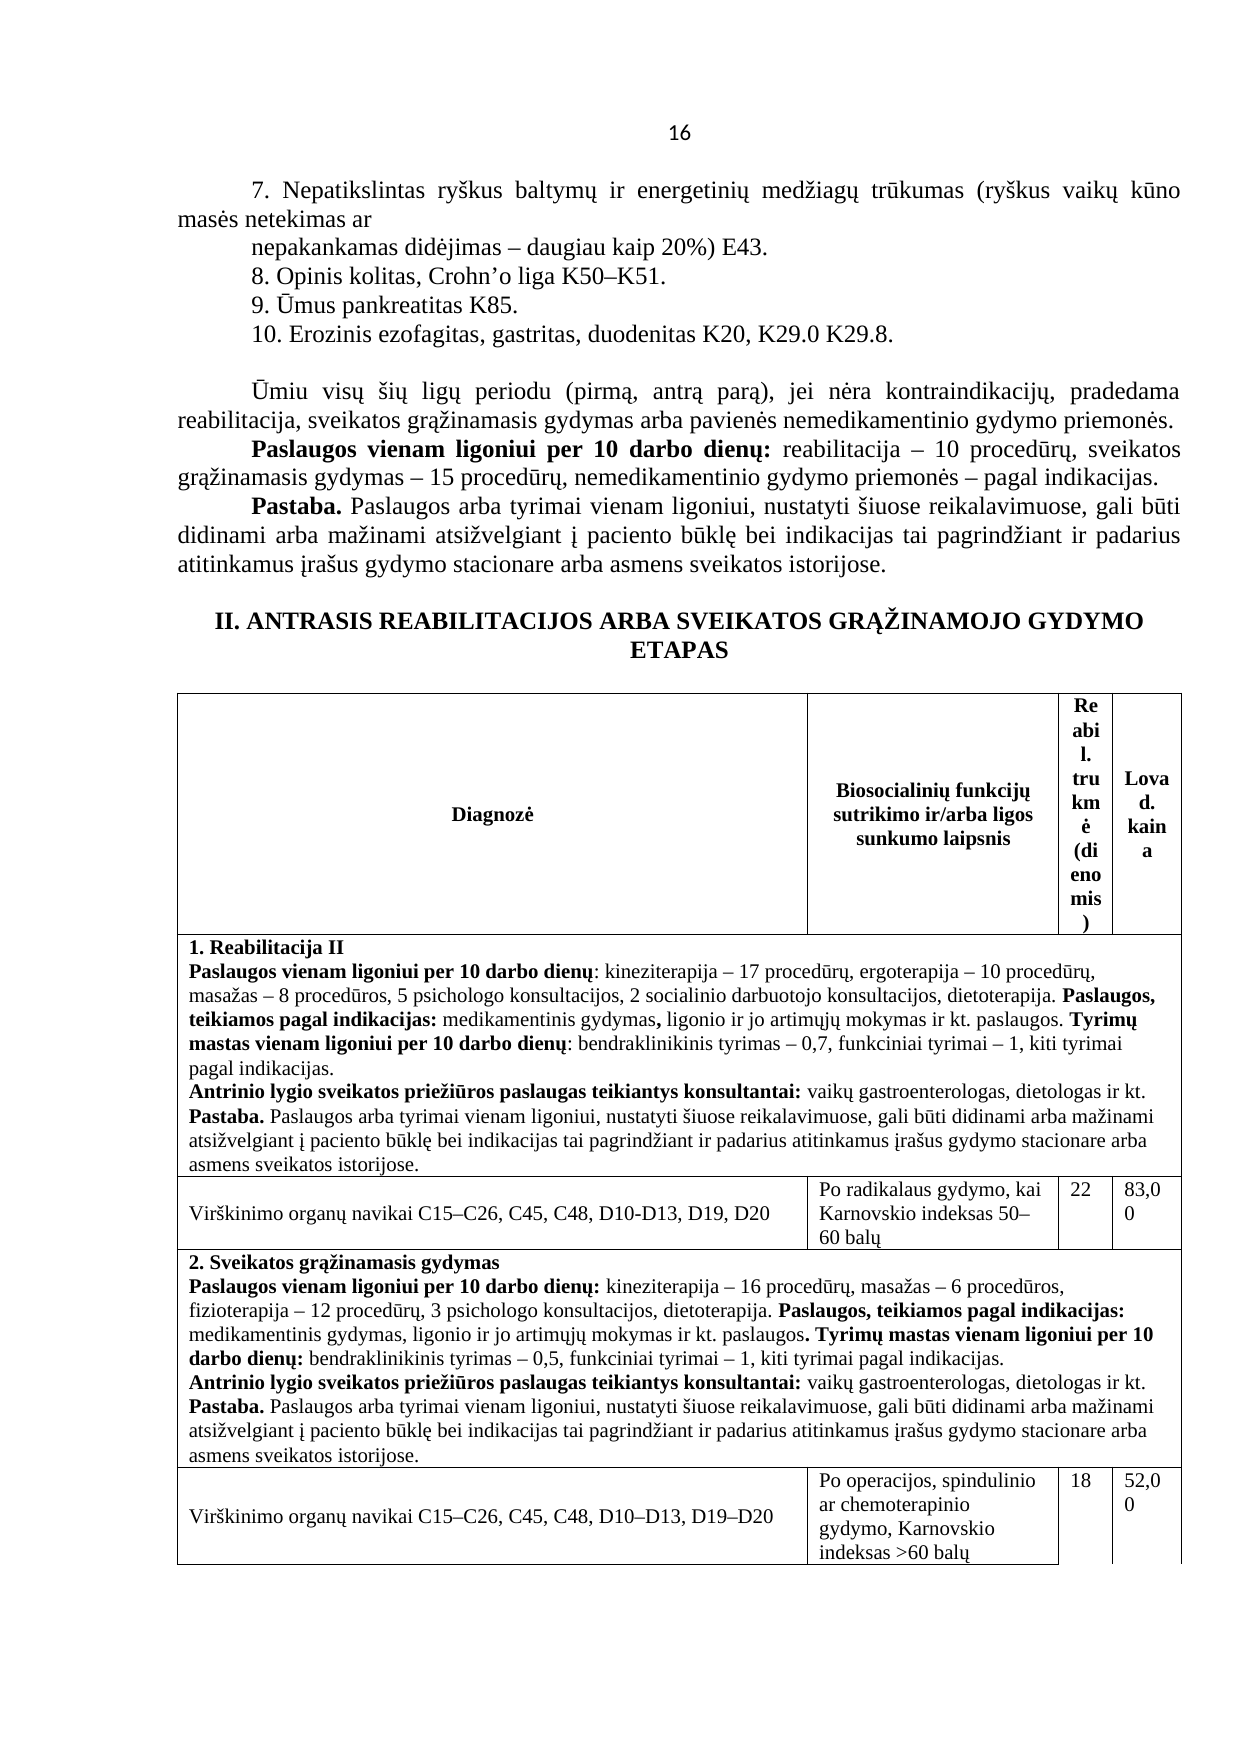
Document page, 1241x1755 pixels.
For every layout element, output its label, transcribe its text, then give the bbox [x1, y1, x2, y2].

text Pastaba. Paslaugos arba tyrimai vienam ligoniui, nustatyti šiuose reikalavimuose, gali būti didinami arba mažinami atsižvelgiant į paciento būklę bei indikacijas tai pagrindžiant ir padarius atitinkamus įrašus gydymo stacionare arba asmens sveikatos istorijose. [177, 491, 1181, 577]
text Paslaugos vienam ligoniui per 10 darbo dienų: reabilitacija – 10 procedūrų, sveikatos grąžinamasis gydymas – 15 procedūrų, nemedikamentinio gydymo priemonės – pagal indikacijas. [177, 434, 1181, 491]
table_cell 18 [1059, 1468, 1112, 1564]
text 10. Erozinis ezofagitas, gastritas, duodenitas K20, K29.0 K29.8. [177, 319, 1181, 347]
text II. ANTRASIS REABILITACIJOS arba Sveikatos Grąžinamojo Gydymo ETAPAS [177, 606, 1181, 664]
table_cell Po operacijos, spindulinio ar chemoterapinio gydymo, Karnovskio indeksas >60 balų [808, 1468, 1058, 1564]
text 9. Ūmus pankreatitas K85. [177, 290, 1181, 319]
table_cell 22 [1059, 1177, 1112, 1249]
text 8. Opinis kolitas, Crohn’o liga K50–K51. [177, 261, 1181, 290]
table_cell 1. Reabilitacija II Paslaugos vienam ligoniui per 10 darbo dienų: kineziterapija – 17 procedūrų, ergoterapija – 10 procedūrų, masažas – 8 procedūros, 5 psichologo konsultacijos, 2 socialinio darbuotojo konsultacijos, dietoterapija. Paslaugos, teikiamos pagal indikacijas: medikamentinis gydymas, ligonio ir jo artimųjų mokymas ir kt. paslaugos. Tyrimų mastas vienam ligoniui per 10 darbo dienų: bendraklinikinis tyrimas – 0,7, funkciniai tyrimai – 1, kiti tyrimai pagal indikacijas. Antrinio lygio sveikatos priežiūros paslaugas teikiantys konsultantai: vaikų gastroenterologas, dietologas ir kt. Pastaba. Paslaugos arba tyrimai vienam ligoniui, nustatyti šiuose reikalavimuose, gali būti didinami arba mažinami atsižvelgiant į paciento būklę bei indikacijas tai pagrindžiant ir padarius atitinkamus įrašus gydymo stacionare arba asmens sveikatos istorijose. [178, 935, 1181, 1176]
text nepakankamas didėjimas – daugiau kaip 20%) E43. [177, 232, 1181, 261]
table_cell Po radikalaus gydymo, kai Karnovskio indeksas 50–60 balų [808, 1177, 1058, 1249]
table_cell 52,00 [1113, 1468, 1181, 1564]
table_cell 83,00 [1113, 1177, 1181, 1249]
table_header Reabil. trukmė (dienomis) [1059, 694, 1112, 934]
table_cell Virškinimo organų navikai C15–C26, C45, C48, D10-D13, D19, D20 [178, 1177, 807, 1249]
text Ūmiu visų šių ligų periodu (pirmą, antrą parą), jei nėra kontraindikacijų, pradedama reabilitacija, sveikatos grąžinamasis gydymas arba pavienės nemedikamentinio gydymo priemonės. [177, 376, 1181, 434]
table_header Lovad. kaina [1113, 694, 1181, 934]
text 7. Nepatikslintas ryškus baltymų ir energetinių medžiagų trūkumas (ryškus vaikų kūno masės netekimas ar [177, 175, 1181, 232]
table_cell 2. Sveikatos grąžinamasis gydymas Paslaugos vienam ligoniui per 10 darbo dienų: kineziterapija – 16 procedūrų, masažas – 6 procedūros, fizioterapija – 12 procedūrų, 3 psichologo konsultacijos, dietoterapija. Paslaugos, teikiamos pagal indikacijas: medikamentinis gydymas, ligonio ir jo artimųjų mokymas ir kt. paslaugos. Tyrimų mastas vienam ligoniui per 10 darbo dienų: bendraklinikinis tyrimas – 0,5, funkciniai tyrimai – 1, kiti tyrimai pagal indikacijas. Antrinio lygio sveikatos priežiūros paslaugas teikiantys konsultantai: vaikų gastroenterologas, dietologas ir kt. Pastaba. Paslaugos arba tyrimai vienam ligoniui, nustatyti šiuose reikalavimuose, gali būti didinami arba mažinami atsižvelgiant į paciento būklę bei indikacijas tai pagrindžiant ir padarius atitinkamus įrašus gydymo stacionare arba asmens sveikatos istorijose. [178, 1250, 1181, 1467]
table_cell Virškinimo organų navikai C15–C26, C45, C48, D10–D13, D19–D20 [178, 1468, 807, 1564]
table_header Biosocialinių funkcijų sutrikimo ir/arba ligos sunkumo laipsnis [808, 694, 1058, 934]
table_header Diagnozė [178, 694, 807, 934]
